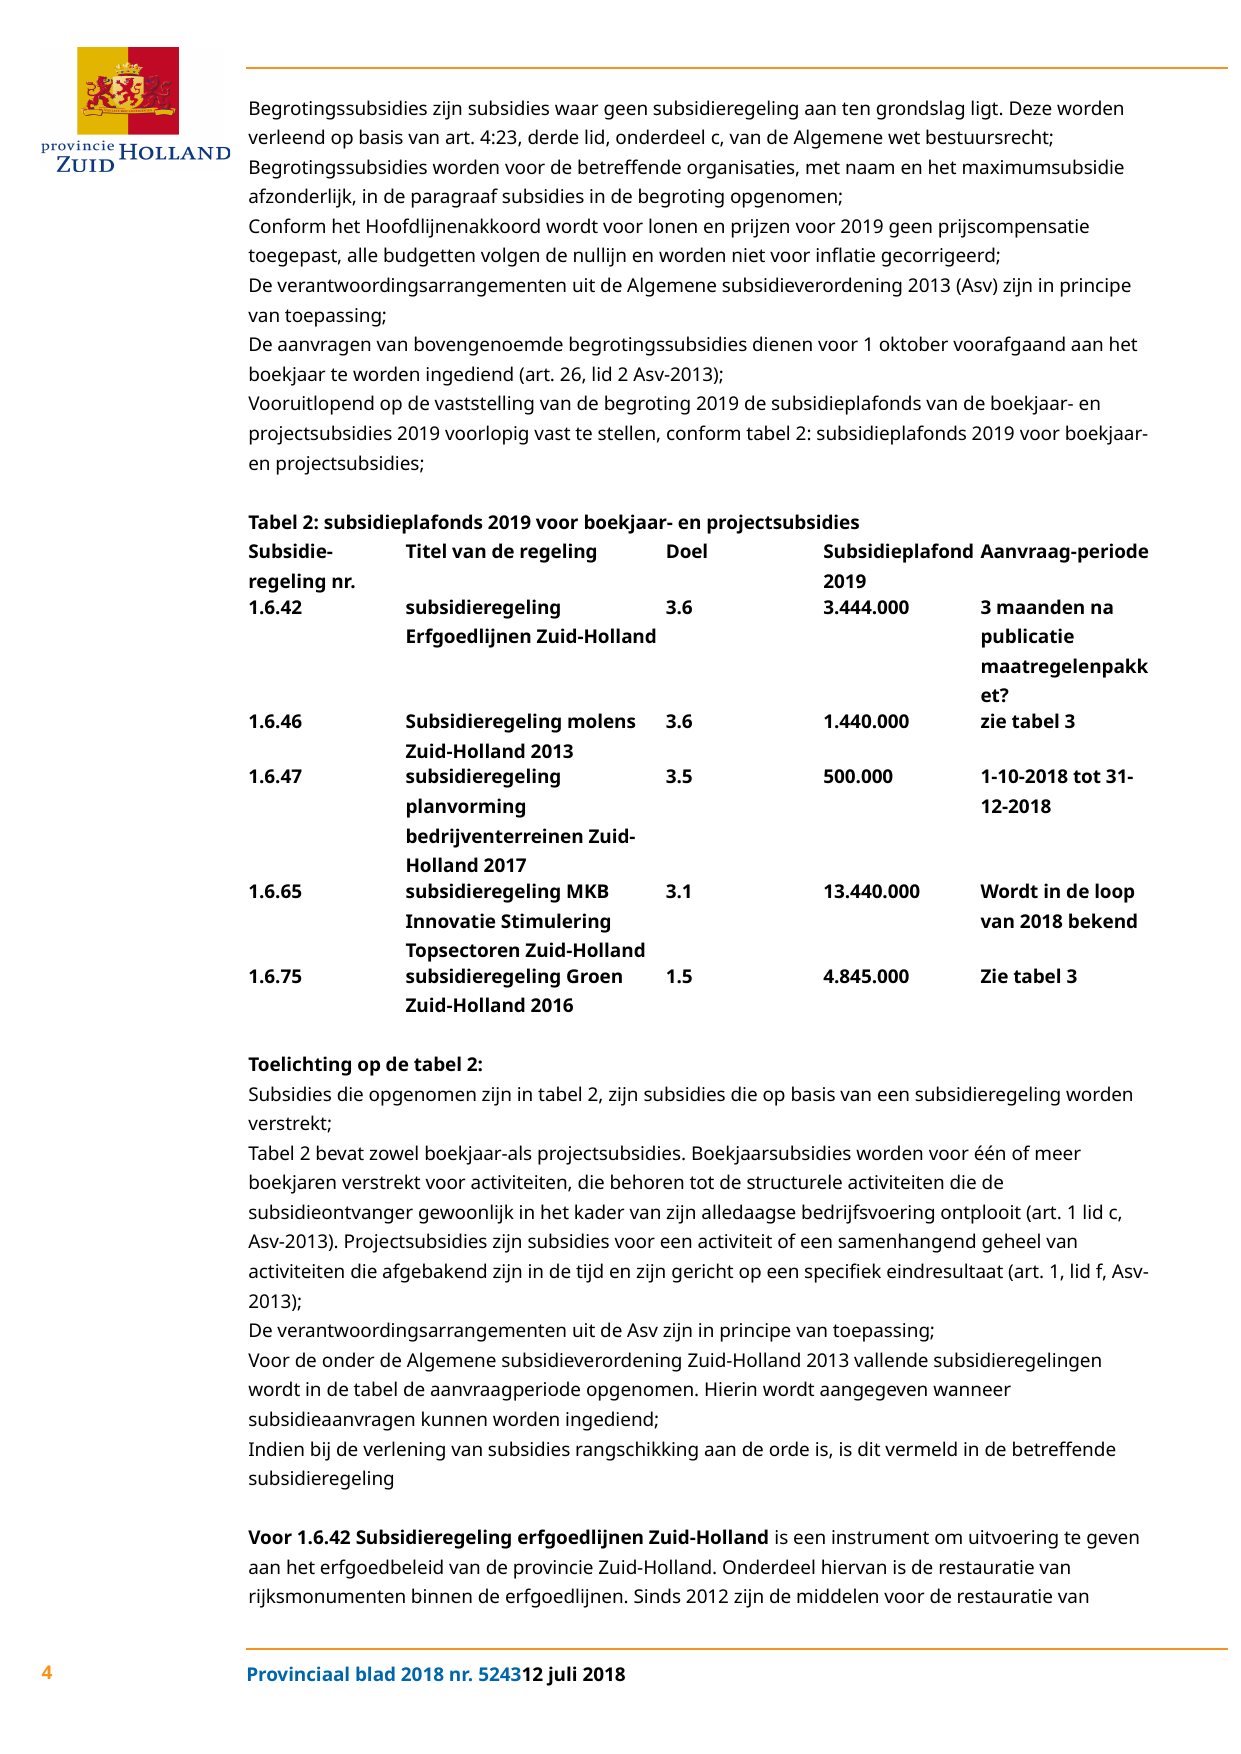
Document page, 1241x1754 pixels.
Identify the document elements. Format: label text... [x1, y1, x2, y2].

table_cell 1-10-2018 tot 31-12-2018 [980, 764, 1152, 878]
table_cell subsidieregeling MKB Innovatie Stimulering Topsectoren Zuid-Holland [405, 878, 666, 963]
table_header Subsidieplafond 2019 [823, 539, 980, 594]
table_header Doel [666, 539, 823, 594]
table_cell 1.5 [666, 963, 823, 1018]
text Begrotingssubsidies zijn subsidies waar geen subsidieregeling aan ten grondslag ligt. Deze worden verleend op basis van art. 4:23, derde lid, onderdeel c, van de Algemene wet bestuursrecht; [248, 95, 1152, 150]
text Toelichting op de tabel 2: [248, 1051, 1152, 1077]
table_header Titel van de regeling [405, 539, 666, 594]
text Vooruitlopend op de vaststelling van de begroting 2019 de subsidieplafonds van de boekjaar- en projectsubsidies 2019 voorlopig vast te stellen, conform tabel 2: subsidieplafonds 2019 voor boekjaar- en projectsubsidies; [248, 391, 1152, 476]
table_cell 1.6.75 [248, 963, 405, 1018]
table_cell 3.444.000 [823, 594, 980, 708]
table_cell 4.845.000 [823, 963, 980, 1018]
table_cell Zie tabel 3 [980, 963, 1152, 1018]
table_cell 1.6.47 [248, 764, 405, 878]
text Begrotingssubsidies worden voor de betreffende organisaties, met naam en het maximumsubsidie afzonderlijk, in de paragraaf subsidies in de begroting opgenomen; [248, 154, 1152, 209]
table_cell 1.6.46 [248, 709, 405, 764]
text De verantwoordingsarrangementen uit de Algemene subsidieverordening 2013 (Asv) zijn in principe van toepassing; [248, 272, 1152, 328]
table_cell 3 maanden na publicatie maatregelenpakket? [980, 594, 1152, 708]
table_cell subsidieregeling Erfgoedlijnen Zuid-Holland [405, 594, 666, 708]
table_cell Wordt in de loop van 2018 bekend [980, 878, 1152, 963]
table_cell 3.6 [666, 709, 823, 764]
table_cell 1.440.000 [823, 709, 980, 764]
text Conform het Hoofdlijnenakkoord wordt voor lonen en prijzen voor 2019 geen prijscompensatie toegepast, alle budgetten volgen de nullijn en worden niet voor inflatie gecorrigeerd; [248, 213, 1152, 268]
table_cell 1.6.42 [248, 594, 405, 708]
text Voor 1.6.42 Subsidieregeling erfgoedlijnen Zuid-Holland is een instrument om uitvoering te geven aan het erfgoedbeleid van de provincie Zuid-Holland. Onderdeel hiervan is de restauratie van rijksmonumenten binnen de erfgoedlijnen. Sinds 2012 zijn de middelen voor de restauratie van [248, 1524, 1152, 1609]
table_header Subsidie-regeling nr. [248, 539, 405, 594]
text Voor de onder de Algemene subsidieverordening Zuid-Holland 2013 vallende subsidieregelingen wordt in de tabel de aanvraagperiode opgenomen. Hierin wordt aangegeven wanneer subsidieaanvragen kunnen worden ingediend; [248, 1347, 1152, 1432]
table_cell 1.6.65 [248, 878, 405, 963]
table_cell 3.5 [666, 764, 823, 878]
table_cell 13.440.000 [823, 878, 980, 963]
text Tabel 2 bevat zowel boekjaar-als projectsubsidies. Boekjaarsubsidies worden voor één of meer boekjaren verstrekt voor activiteiten, die behoren tot de structurele activiteiten die de subsidieontvanger gewoonlijk in het kader van zijn alledaagse bedrijfsvoering ontplooit (art. 1 lid c, Asv-2013). Projectsubsidies zijn subsidies voor een activiteit of een samenhangend geheel van activiteiten die afgebakend zijn in de tijd en zijn gericht op een specifiek eindresultaat (art. 1, lid f, Asv-2013); [248, 1140, 1152, 1314]
text Indien bij de verlening van subsidies rangschikking aan de orde is, is dit vermeld in de betreffende subsidieregeling [248, 1436, 1152, 1491]
table_cell 500.000 [823, 764, 980, 878]
text Subsidies die opgenomen zijn in tabel 2, zijn subsidies die op basis van een subsidieregeling worden verstrekt; [248, 1081, 1152, 1136]
table_cell 3.1 [666, 878, 823, 963]
text Tabel 2: subsidieplafonds 2019 voor boekjaar- en projectsubsidies [248, 509, 1152, 535]
text De aanvragen van bovengenoemde begrotingssubsidies dienen voor 1 oktober voorafgaand aan het boekjaar te worden ingediend (art. 26, lid 2 Asv-2013); [248, 331, 1152, 387]
text De verantwoordingsarrangementen uit de Asv zijn in principe van toepassing; [248, 1317, 1152, 1343]
table_cell Subsidieregeling molens Zuid-Holland 2013 [405, 709, 666, 764]
table_cell 3.6 [666, 594, 823, 708]
table_cell zie tabel 3 [980, 709, 1152, 764]
picture [41, 47, 231, 172]
table_cell subsidieregeling planvorming bedrijventerreinen Zuid-Holland 2017 [405, 764, 666, 878]
table_cell subsidieregeling Groen Zuid-Holland 2016 [405, 963, 666, 1018]
table_header Aanvraag-periode [980, 539, 1152, 594]
